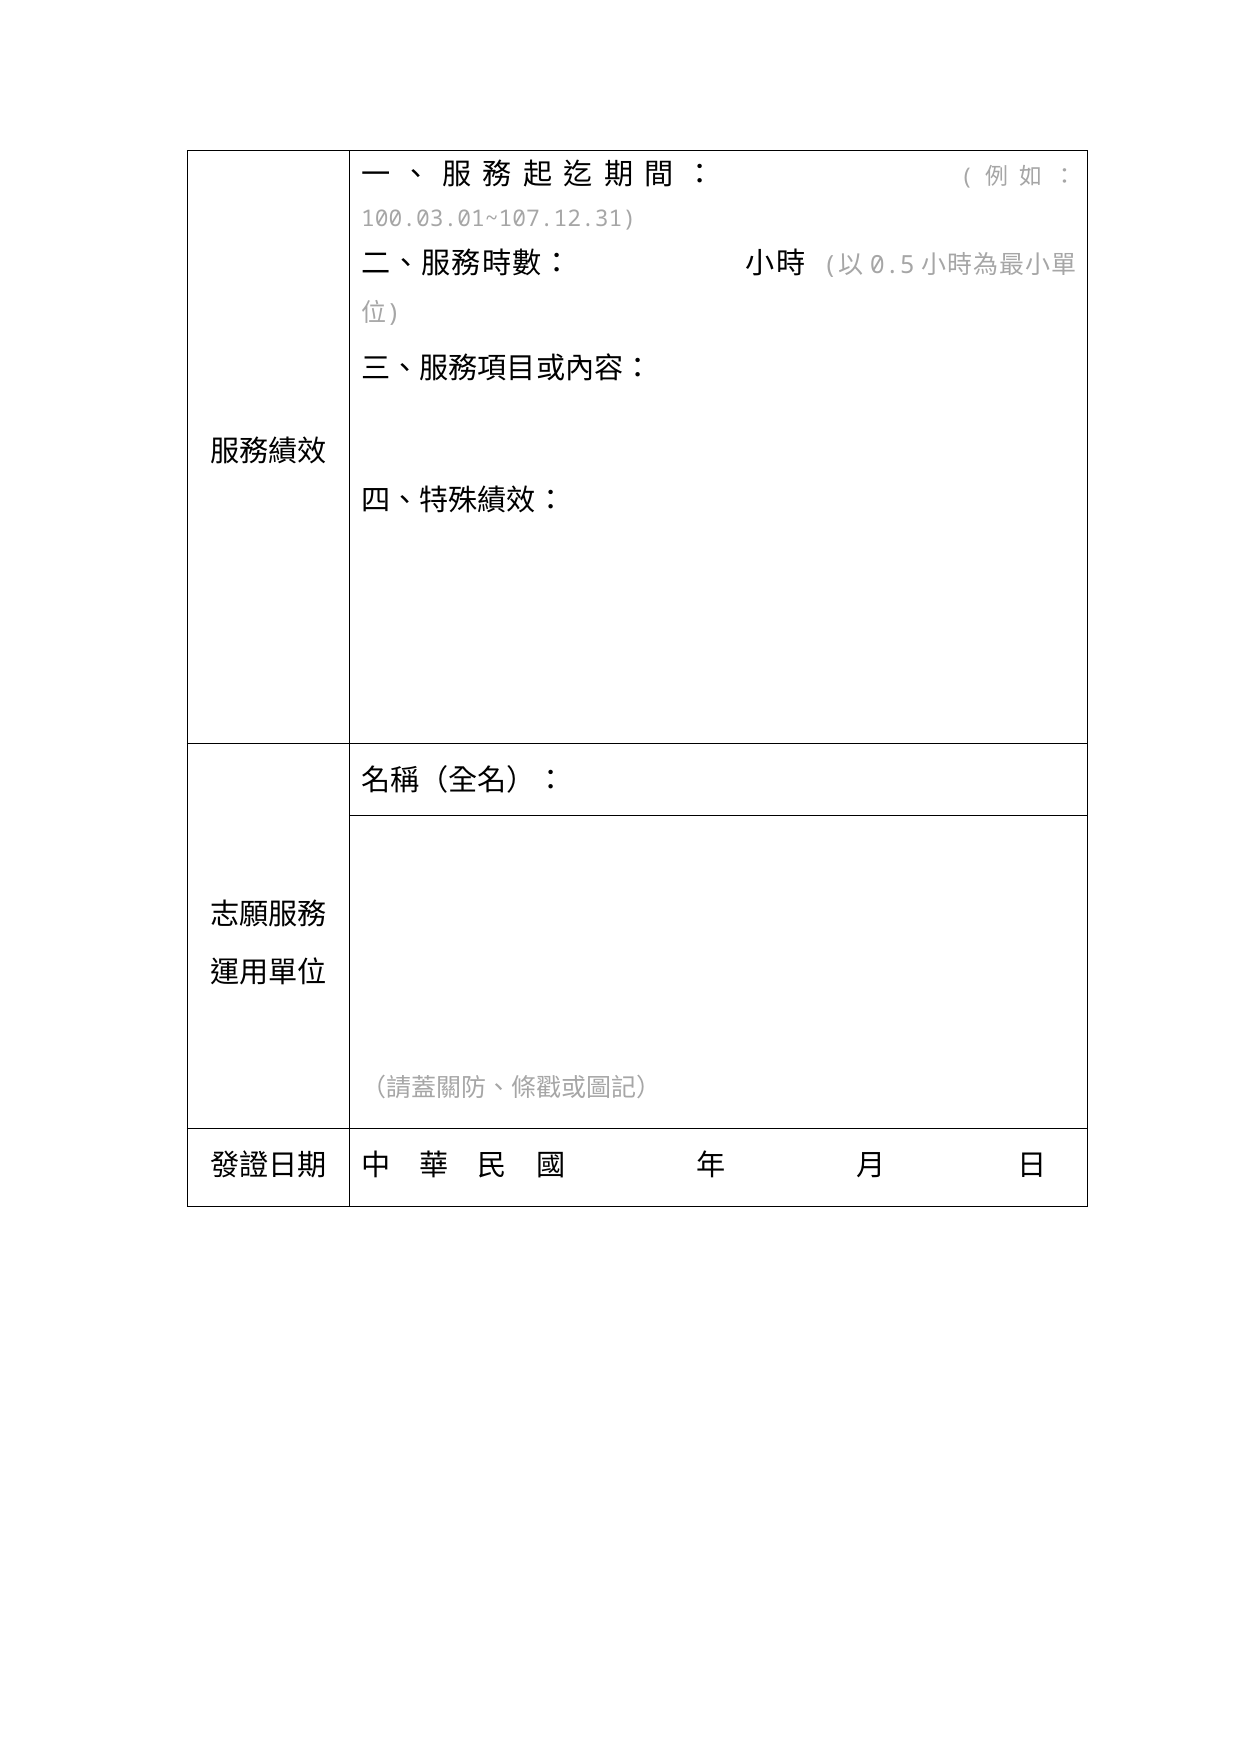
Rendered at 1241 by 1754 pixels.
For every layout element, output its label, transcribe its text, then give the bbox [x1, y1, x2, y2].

table_cell 名稱（全名）： [350, 744, 1087, 815]
table_cell 服務績效 [188, 151, 349, 743]
table_cell 四、特殊績效： [350, 463, 1087, 743]
table_cell 發證日期 [188, 1129, 349, 1206]
table_cell 中 華 民 國 年 月 日 [350, 1129, 1087, 1206]
table_cell 三、服務項目或內容： [350, 331, 1087, 463]
table_cell 一、服務起迄期間： (例如：100.03.01~107.12.31) [350, 151, 1087, 234]
table_cell 二、服務時數： 小時 (以0.5小時為最小單位) [350, 234, 1087, 331]
table_cell （請蓋關防、條戳或圖記） [350, 816, 1087, 1128]
table_cell 志願服務運用單位 [188, 744, 349, 1128]
